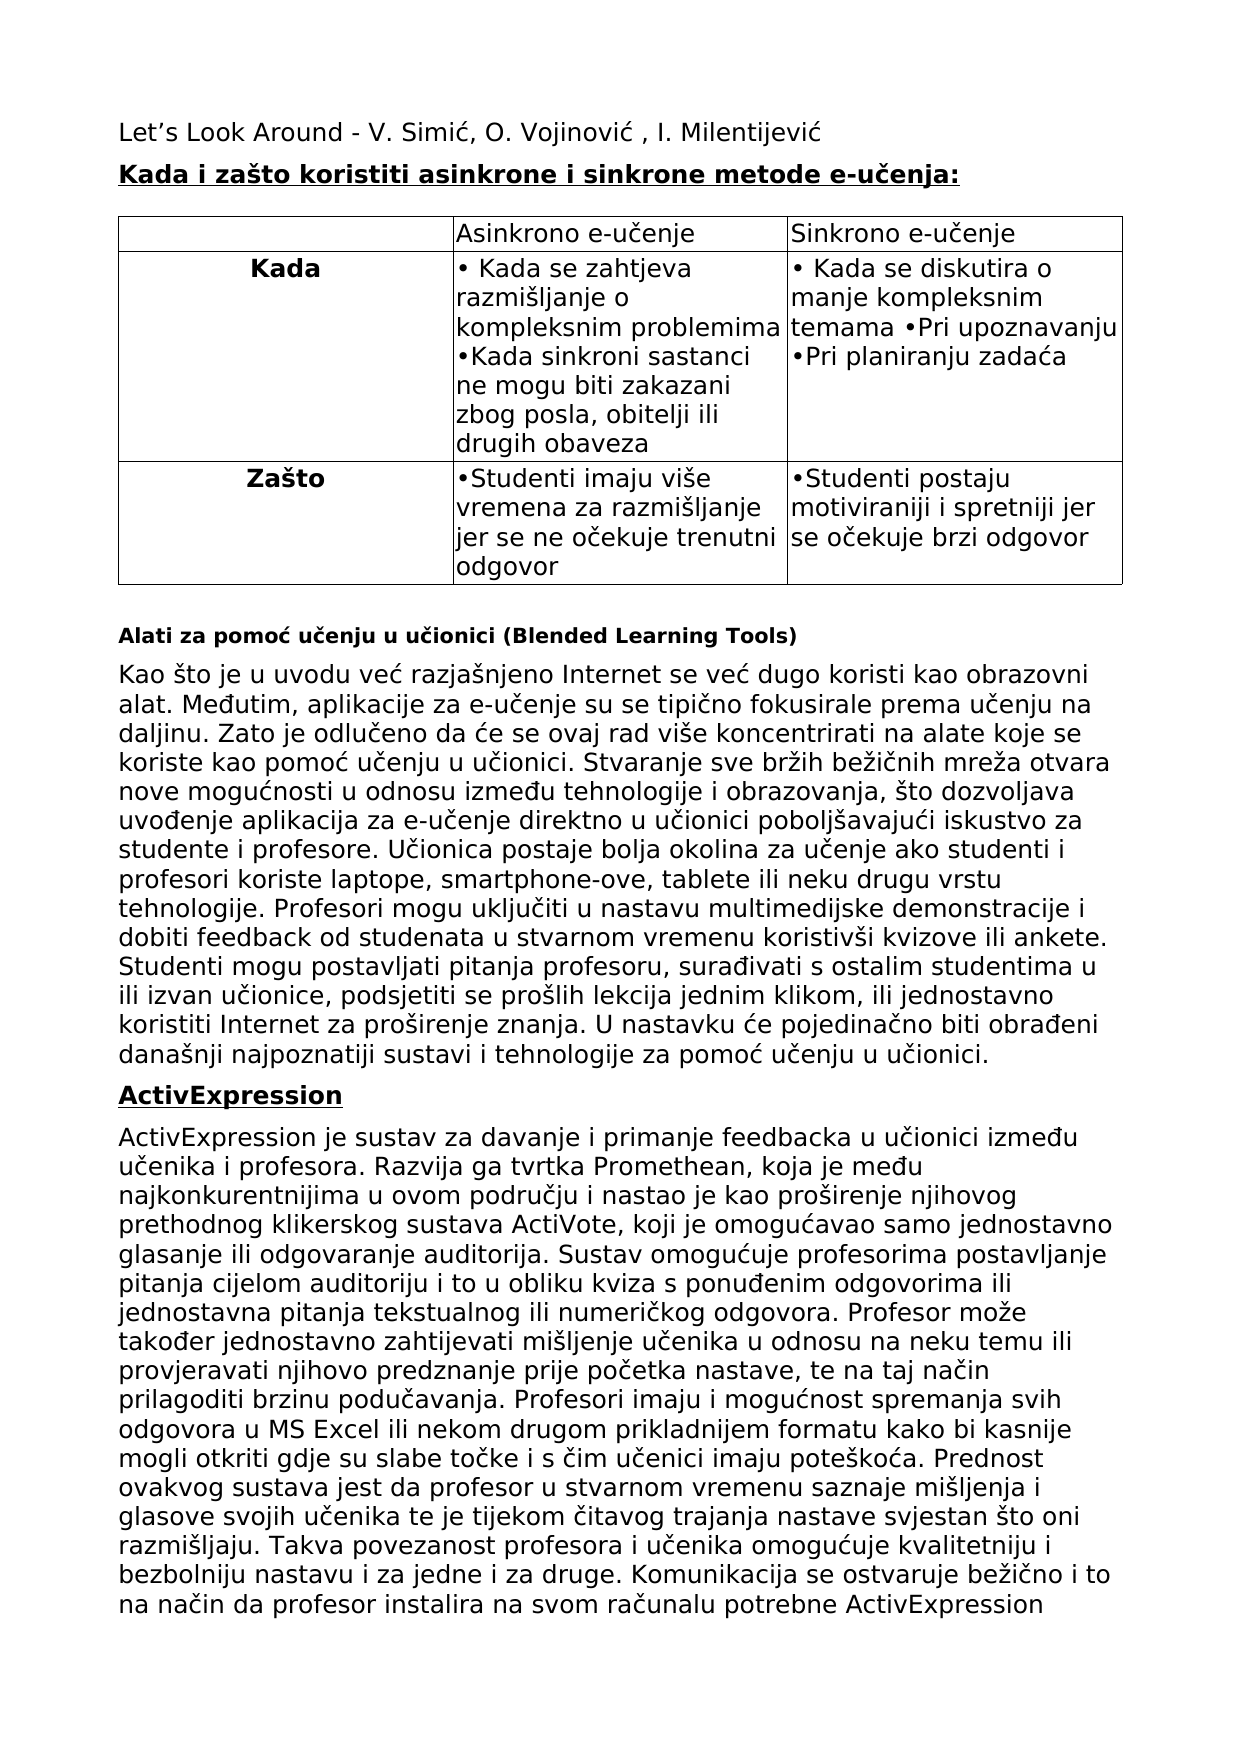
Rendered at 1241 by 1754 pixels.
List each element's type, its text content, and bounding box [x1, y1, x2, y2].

table_cell Zašto [119, 462, 453, 584]
text ActivExpression je sustav za davanje i primanje feedbacka u učionici između učenika i profesora. Razvija ga tvrtka Promethean, koja je među najkonkurentnijima u ovom području i nastao je kao proširenje njihovog prethodnog klikerskog sustava ActiVote, koji je omogućavao samo jednostavno glasanje ili odgovaranje auditorija. Sustav omogućuje profesorima postavljanje pitanja cijelom auditoriju i to u obliku kviza s ponuđenim odgovorima ili jednostavna pitanja tekstualnog ili numeričkog odgovora. Profesor može također jednostavno zahtijevati mišljenje učenika u odnosu na neku temu ili provjeravati njihovo predznanje prije početka nastave, te na taj način prilagoditi brzinu podučavanja. Profesori imaju i mogućnost spremanja svih odgovora u MS Excel ili nekom drugom prikladnijem formatu kako bi kasnije mogli otkriti gdje su slabe točke i s čim učenici imaju poteškoća. Prednost ovakvog sustava jest da profesor u stvarnom vremenu saznaje mišljenja i glasove svojih učenika te je tijekom čitavog trajanja nastave svjestan što oni razmišljaju. Takva povezanost profesora i učenika omogućuje kvalitetniju i bezbolniju nastavu i za jedne i za druge. Komunikacija se ostvaruje bežično i to na način da profesor instalira na svom računalu potrebne ActivExpression [118, 1123, 1122, 1619]
table_cell • Kada se zahtjeva razmišljanje o kompleksnim problemima •Kada sinkroni sastanci ne mogu biti zakazani zbog posla, obitelji ili drugih obaveza [454, 252, 787, 461]
table_cell Kada [119, 252, 453, 461]
table_header Sinkrono e-učenje [788, 217, 1122, 251]
subtitle Alati za pomoć učenju u učionici (Blended Learning Tools) [118, 624, 1122, 648]
table_header [119, 217, 453, 251]
text Kada i zašto koristiti asinkrone i sinkrone metode e-učenja: [118, 160, 1122, 189]
text Let’s Look Around - V. Simić, O. Vojinović , I. Milentijević [118, 118, 1122, 147]
table_cell •Studenti imaju više vremena za razmišljanje jer se ne očekuje trenutni odgovor [454, 462, 787, 584]
table_header Asinkrono e-učenje [454, 217, 787, 251]
text ActivExpression [118, 1082, 1122, 1111]
table_cell • Kada se diskutira o manje kompleksnim temama •Pri upoznavanju •Pri planiranju zadaća [788, 252, 1122, 461]
table_cell •Studenti postaju motiviraniji i spretniji jer se očekuje brzi odgovor [788, 462, 1122, 584]
text Kao što je u uvodu već razjašnjeno Internet se već dugo koristi kao obrazovni alat. Međutim, aplikacije za e-učenje su se tipično fokusirale prema učenju na daljinu. Zato je odlučeno da će se ovaj rad više koncentrirati na alate koje se koriste kao pomoć učenju u učionici. Stvaranje sve bržih bežičnih mreža otvara nove mogućnosti u odnosu između tehnologije i obrazovanja, što dozvoljava uvođenje aplikacija za e-učenje direktno u učionici poboljšavajući iskustvo za studente i profesore. Učionica postaje bolja okolina za učenje ako studenti i profesori koriste laptope, smartphone-ove, tablete ili neku drugu vrstu tehnologije. Profesori mogu uključiti u nastavu multimedijske demonstracije i dobiti feedback od studenata u stvarnom vremenu koristivši kvizove ili ankete. Studenti mogu postavljati pitanja profesoru, surađivati s ostalim studentima u ili izvan učionice, podsjetiti se prošlih lekcija jednim klikom, ili jednostavno koristiti Internet za proširenje znanja. U nastavku će pojedinačno biti obrađeni današnji najpoznatiji sustavi i tehnologije za pomoć učenju u učionici. [118, 661, 1122, 1069]
